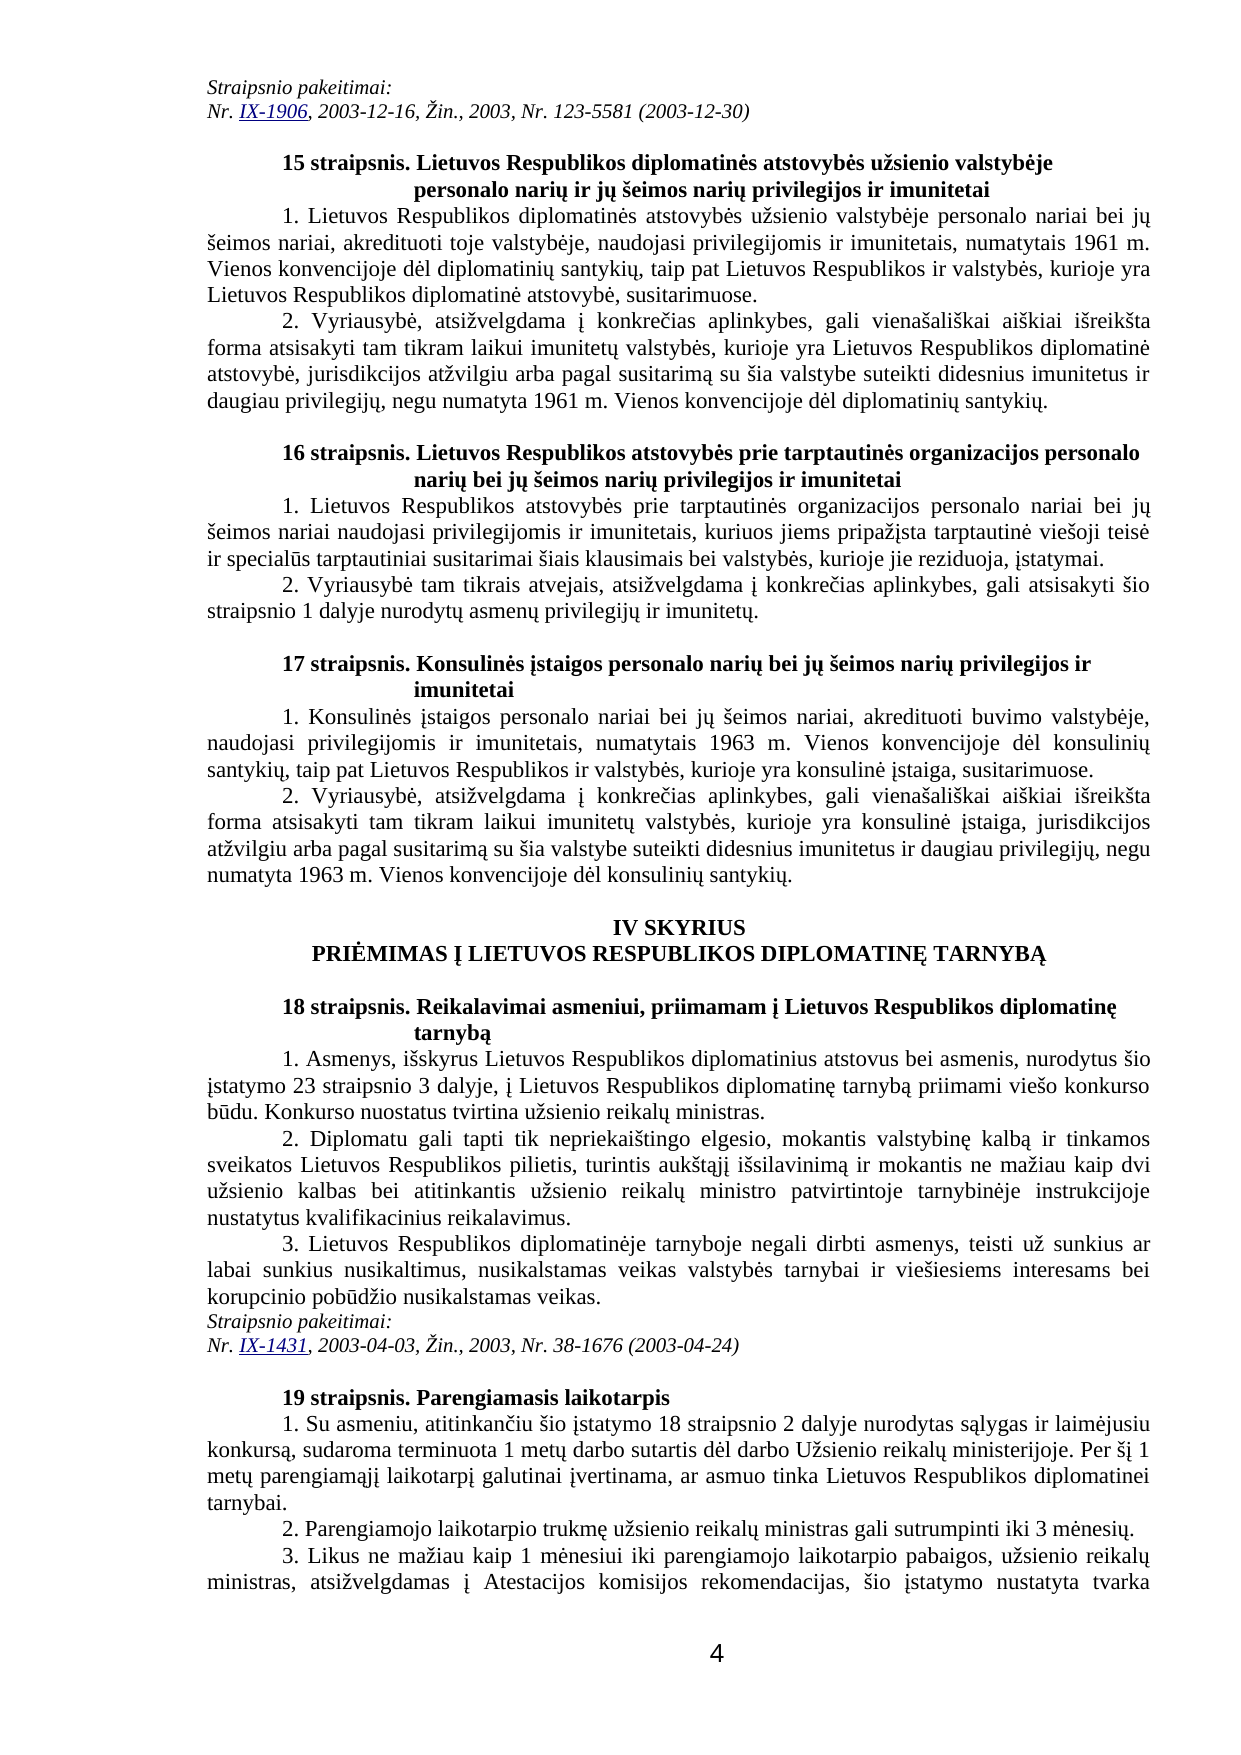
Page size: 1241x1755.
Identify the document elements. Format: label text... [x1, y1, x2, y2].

text 17 straipsnis. Konsulinės įstaigos personalo narių bei jų šeimos narių privilegijos ir [282, 650, 1152, 677]
text 1. Lietuvos Respublikos atstovybės prie tarptautinės organizacijos personalo nariai bei jų šeimos nariai naudojasi privilegijomis ir imunitetais, kuriuos jiems pripažįsta tarptautinė viešoji teisė ir specialūs tarptautiniai susitarimai šiais klausimais bei valstybės, kurioje jie reziduoja, įstatymai. [207, 492, 1152, 571]
text 2. Vyriausybė, atsižvelgdama į konkrečias aplinkybes, gali vienašališkai aiškiai išreikšta forma atsisakyti tam tikram laikui imunitetų valstybės, kurioje yra konsulinė įstaiga, jurisdikcijos atžvilgiu arba pagal susitarimą su šia valstybe suteikti didesnius imunitetus ir daugiau privilegijų, negu numatyta 1963 m. Vienos konvencijoje dėl konsulinių santykių. [207, 782, 1152, 887]
text tarnybą [413, 1019, 1152, 1046]
text 1. Konsulinės įstaigos personalo nariai bei jų šeimos nariai, akredituoti buvimo valstybėje, naudojasi privilegijomis ir imunitetais, numatytais 1963 m. Vienos konvencijoje dėl konsulinių santykių, taip pat Lietuvos Respublikos ir valstybės, kurioje yra konsulinė įstaiga, susitarimuose. [207, 703, 1152, 782]
text narių bei jų šeimos narių privilegijos ir imunitetai [413, 466, 1152, 492]
text imunitetai [413, 677, 1152, 703]
text 1. Su asmeniu, atitinkančiu šio įstatymo 18 straipsnio 2 dalyje nurodytas sąlygas ir laimėjusiu konkursą, sudaroma terminuota 1 metų darbo sutartis dėl darbo Užsienio reikalų ministerijoje. Per šį 1 metų parengiamąjį laikotarpį galutinai įvertinama, ar asmuo tinka Lietuvos Respublikos diplomatinei tarnybai. [207, 1410, 1152, 1515]
text 3. Lietuvos Respublikos diplomatinėje tarnyboje negali dirbti asmenys, teisti už sunkius ar labai sunkius nusikaltimus, nusikalstamas veikas valstybės tarnybai ir viešiesiems interesams bei korupcinio pobūdžio nusikalstamas veikas. [207, 1230, 1152, 1309]
text Straipsnio pakeitimai: [207, 75, 1152, 99]
text 2. Parengiamojo laikotarpio trukmę užsienio reikalų ministras gali sutrumpinti iki 3 mėnesių. [207, 1515, 1152, 1542]
text 2. Diplomatu gali tapti tik nepriekaištingo elgesio, mokantis valstybinę kalbą ir tinkamos sveikatos Lietuvos Respublikos pilietis, turintis aukštąjį išsilavinimą ir mokantis ne mažiau kaip dvi užsienio kalbas bei atitinkantis užsienio reikalų ministro patvirtintoje tarnybinėje instrukcijoje nustatytus kvalifikacinius reikalavimus. [207, 1124, 1152, 1230]
text 16 straipsnis. Lietuvos Respublikos atstovybės prie tarptautinės organizacijos personalo [282, 439, 1152, 466]
text Straipsnio pakeitimai: [207, 1309, 1152, 1333]
text IV SKYRIUS [207, 914, 1152, 940]
text Nr. IX-1906, 2003-12-16, Žin., 2003, Nr. 123-5581 (2003-12-30) [207, 99, 1152, 123]
text 3. Likus ne mažiau kaip 1 mėnesiui iki parengiamojo laikotarpio pabaigos, užsienio reikalų ministras, atsižvelgdamas į Atestacijos komisijos rekomendacijas, šio įstatymo nustatyta tvarka [207, 1542, 1152, 1594]
text 1. Asmenys, išskyrus Lietuvos Respublikos diplomatinius atstovus bei asmenis, nurodytus šio įstatymo 23 straipsnio 3 dalyje, į Lietuvos Respublikos diplomatinę tarnybą priimami viešo konkurso būdu. Konkurso nuostatus tvirtina užsienio reikalų ministras. [207, 1046, 1152, 1124]
text personalo narių ir jų šeimos narių privilegijos ir imunitetai [413, 176, 1152, 202]
text 2. Vyriausybė, atsižvelgdama į konkrečias aplinkybes, gali vienašališkai aiškiai išreikšta forma atsisakyti tam tikram laikui imunitetų valstybės, kurioje yra Lietuvos Respublikos diplomatinė atstovybė, jurisdikcijos atžvilgiu arba pagal susitarimą su šia valstybe suteikti didesnius imunitetus ir daugiau privilegijų, negu numatyta 1961 m. Vienos konvencijoje dėl diplomatinių santykių. [207, 308, 1152, 413]
text 15 straipsnis. Lietuvos Respublikos diplomatinės atstovybės užsienio valstybėje [282, 149, 1152, 176]
text PRIĖMIMAS Į LIETUVOS RESPUBLIKOS DIPLOMATINĘ TARNYBĄ [207, 940, 1152, 966]
text 18 straipsnis. Reikalavimai asmeniui, priimamam į Lietuvos Respublikos diplomatinę [282, 993, 1152, 1019]
text 1. Lietuvos Respublikos diplomatinės atstovybės užsienio valstybėje personalo nariai bei jų šeimos nariai, akredituoti toje valstybėje, naudojasi privilegijomis ir imunitetais, numatytais 1961 m. Vienos konvencijoje dėl diplomatinių santykių, taip pat Lietuvos Respublikos ir valstybės, kurioje yra Lietuvos Respublikos diplomatinė atstovybė, susitarimuose. [207, 202, 1152, 308]
text Nr. IX-1431, 2003-04-03, Žin., 2003, Nr. 38-1676 (2003-04-24) [207, 1333, 1152, 1357]
text 19 straipsnis. Parengiamasis laikotarpis [207, 1383, 1152, 1410]
text 2. Vyriausybė tam tikrais atvejais, atsižvelgdama į konkrečias aplinkybes, gali atsisakyti šio straipsnio 1 dalyje nurodytų asmenų privilegijų ir imunitetų. [207, 571, 1152, 624]
